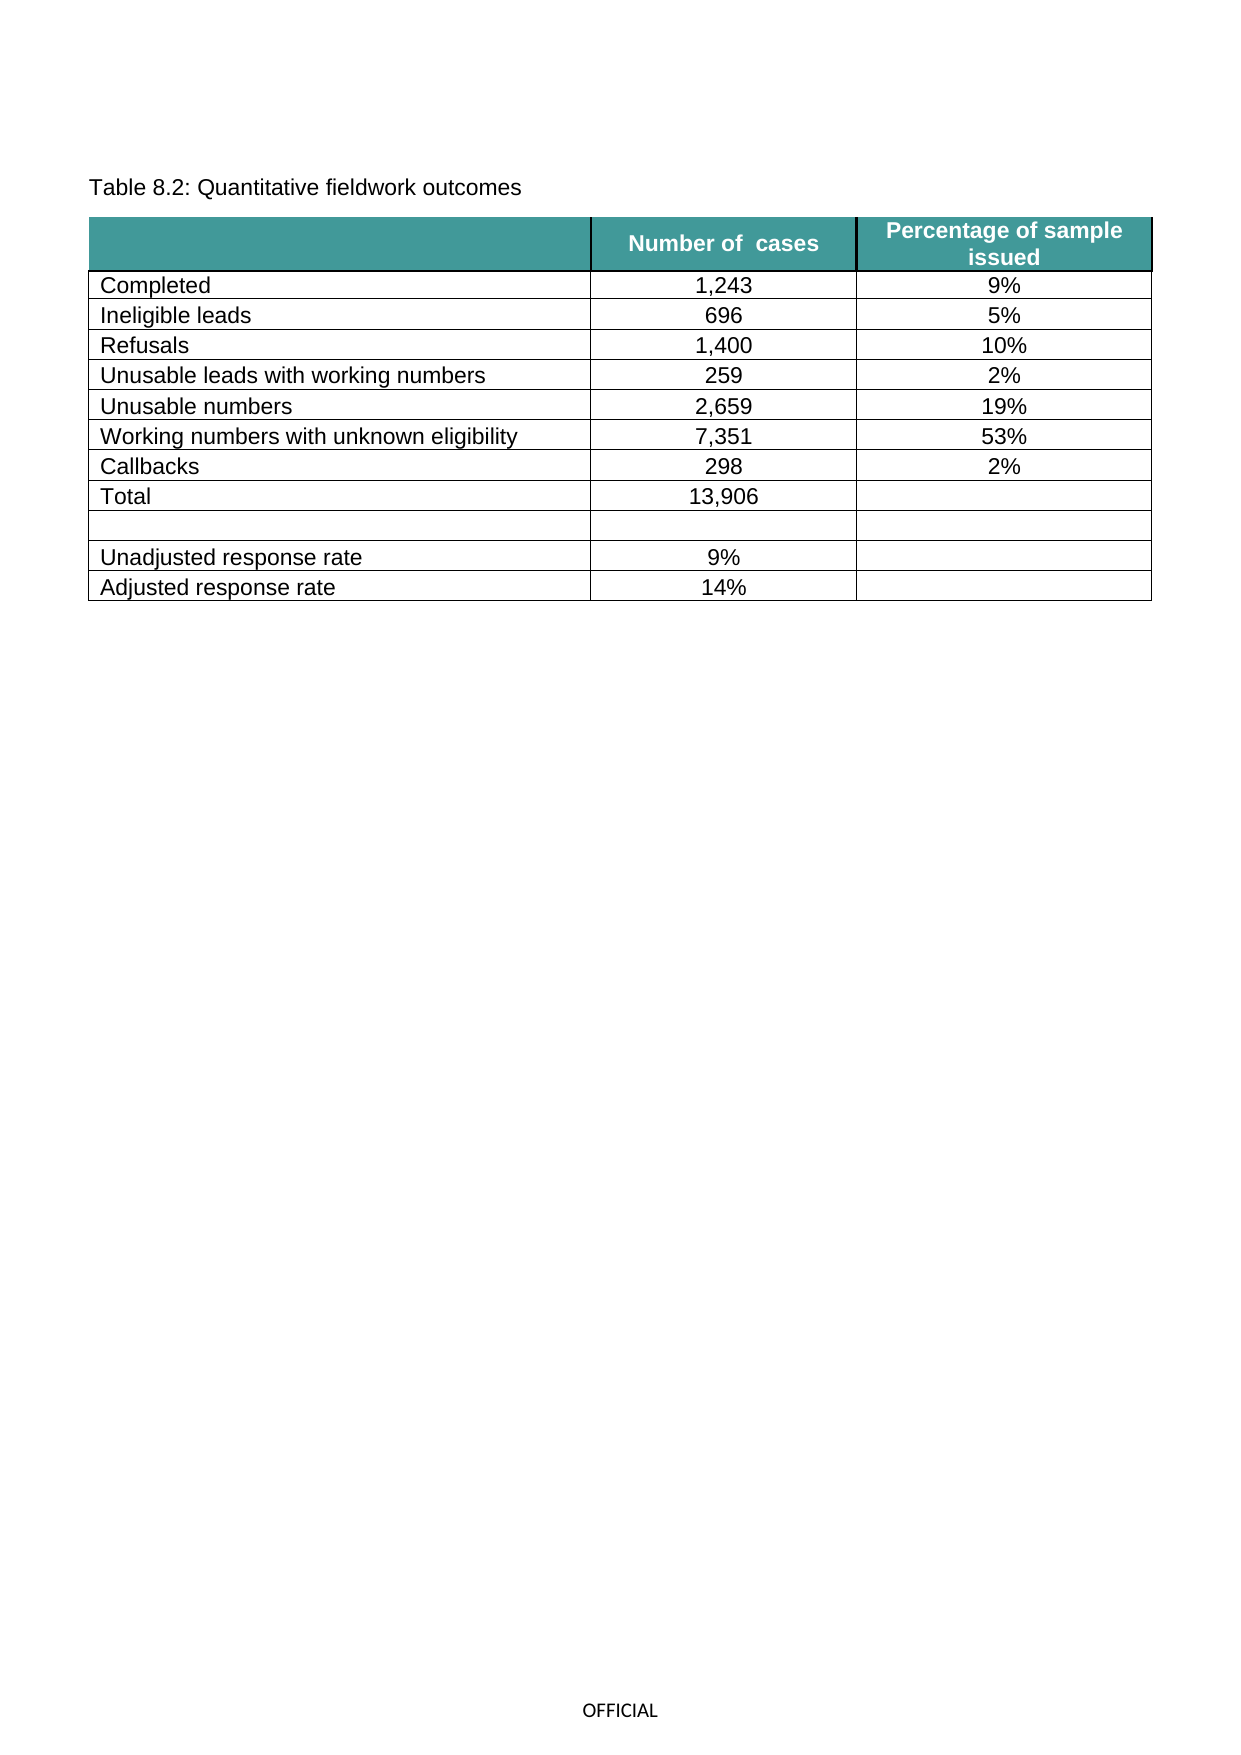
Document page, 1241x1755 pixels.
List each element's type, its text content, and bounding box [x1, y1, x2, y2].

table_cell 696 [591, 299, 856, 328]
table_cell [89, 511, 590, 540]
table_cell Adjusted response rate [89, 571, 590, 600]
table_header Percentage of sample issued [858, 217, 1151, 270]
table_cell [857, 541, 1151, 570]
table_cell Total [89, 481, 590, 510]
table_cell 2% [857, 450, 1151, 479]
table_cell Callbacks [89, 450, 590, 479]
table_header Number of cases [592, 217, 855, 270]
table_cell 14% [591, 571, 856, 600]
table_cell 53% [857, 420, 1151, 449]
table_cell 298 [591, 450, 856, 479]
table_cell 9% [857, 272, 1151, 298]
table_cell Unusable numbers [89, 390, 590, 419]
table_cell [857, 511, 1151, 540]
table_cell 1,400 [591, 330, 856, 359]
table_cell 1,243 [591, 272, 856, 298]
table_cell Refusals [89, 330, 590, 359]
table_cell [857, 481, 1151, 510]
table_cell Completed [89, 272, 590, 298]
table_cell 259 [591, 360, 856, 389]
table_cell 2,659 [591, 390, 856, 419]
table_header [89, 217, 590, 270]
table_cell Working numbers with unknown eligibility [89, 420, 590, 449]
table_cell [857, 571, 1151, 600]
text Table 8.2: Quantitative fieldwork outcomes [89, 174, 1152, 200]
table_cell 9% [591, 541, 856, 570]
table_cell 7,351 [591, 420, 856, 449]
table_cell Unadjusted response rate [89, 541, 590, 570]
table_cell 2% [857, 360, 1151, 389]
table_cell 13,906 [591, 481, 856, 510]
table_cell 19% [857, 390, 1151, 419]
table_cell Unusable leads with working numbers [89, 360, 590, 389]
table_cell [591, 511, 856, 540]
table_cell 5% [857, 299, 1151, 328]
table_cell 10% [857, 330, 1151, 359]
table_cell Ineligible leads [89, 299, 590, 328]
